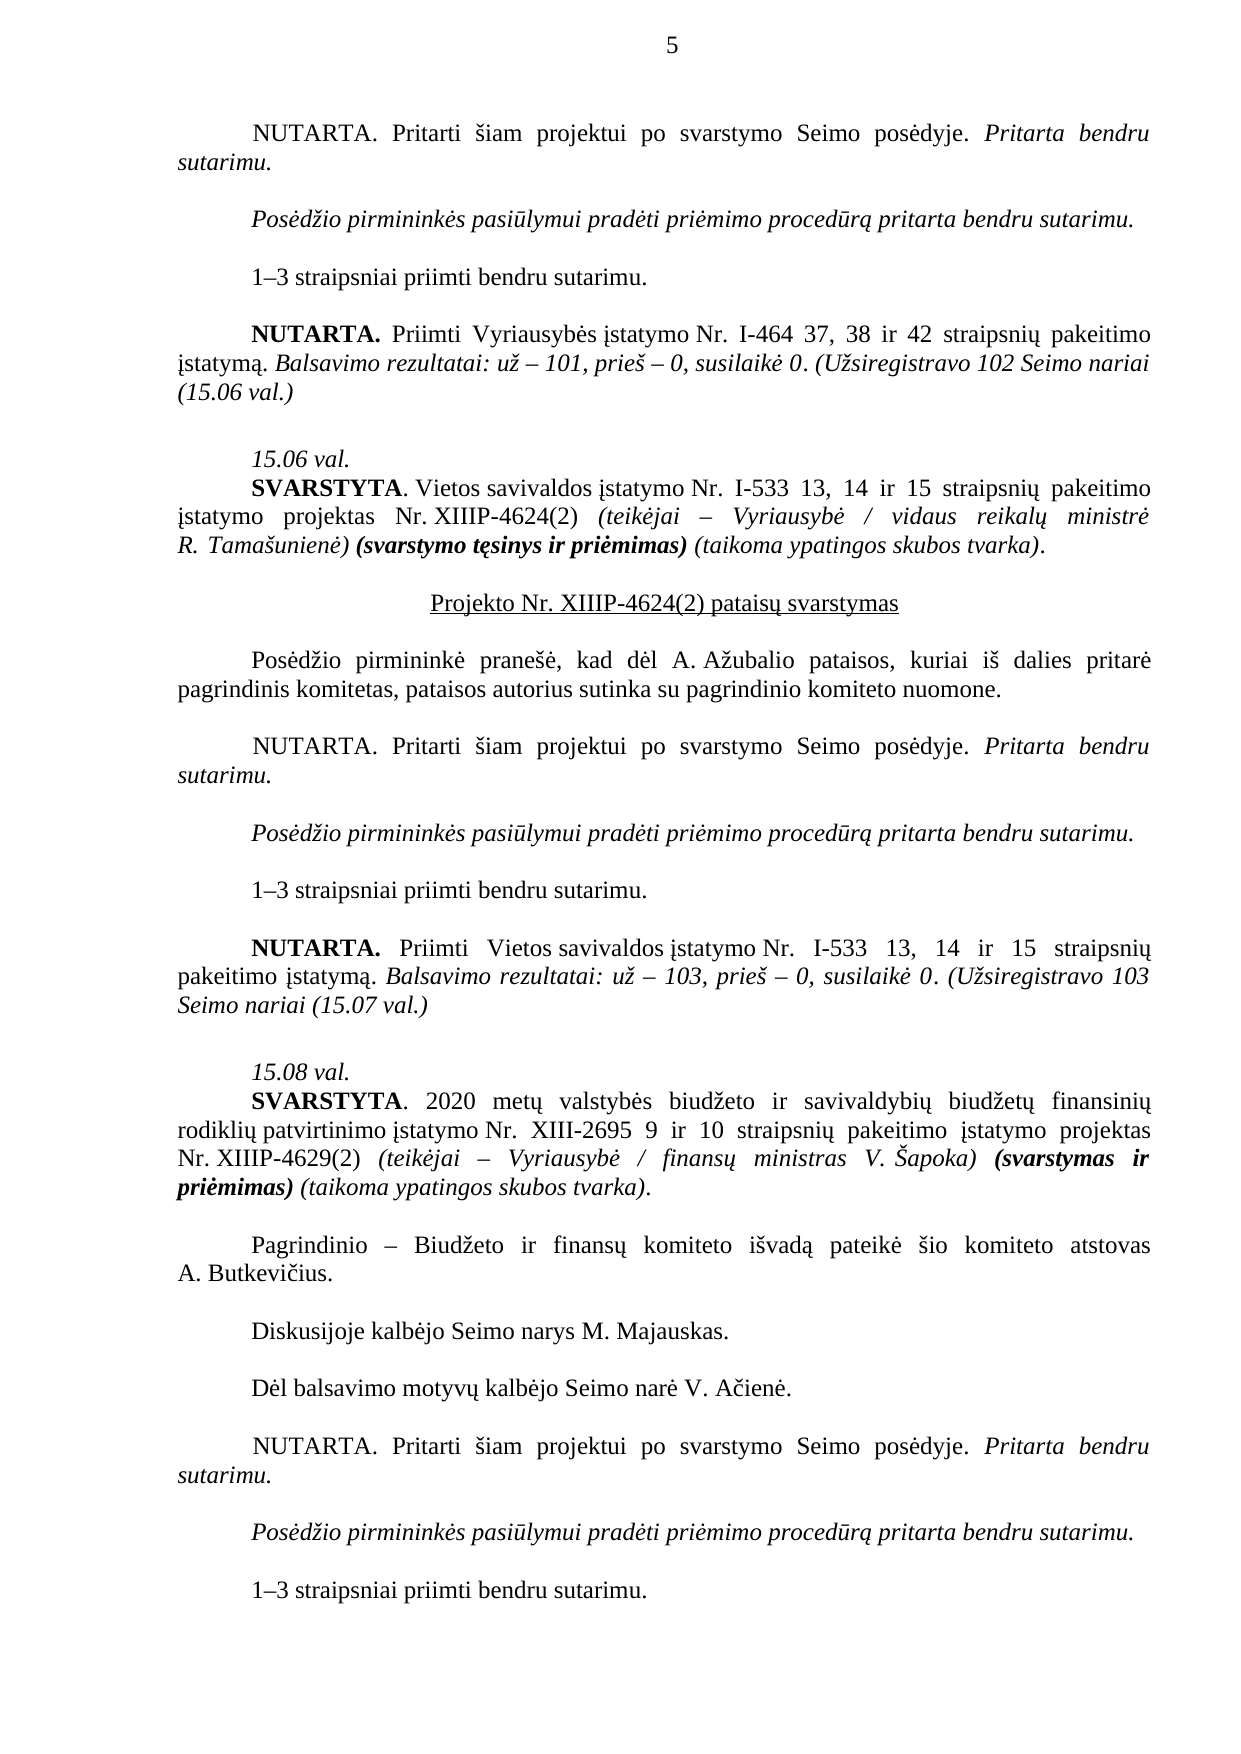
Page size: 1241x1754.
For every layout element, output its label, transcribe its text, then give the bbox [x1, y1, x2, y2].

text Pagrindinio – Biudžeto ir finansų komiteto išvadą pateikė šio komiteto atstovas A. Butkevičius. [177, 1230, 1152, 1287]
text 1–3 straipsniai priimti bendru sutarimu. [177, 1575, 1152, 1603]
text SVARSTYTA. Vietos savivaldos įstatymo Nr. I-533 13, 14 ir 15 straipsnių pakeitimo įstatymo projektas Nr. XIIIP-4624(2) (teikėjai – Vyriausybė / vidaus reikalų ministrė R. Tamašunienė) (svarstymo tęsinys ir priėmimas) (taikoma ypatingos skubos tvarka). [177, 473, 1152, 559]
text 15.06 val. [177, 444, 1152, 473]
text 1–3 straipsniai priimti bendru sutarimu. [177, 262, 1152, 291]
text Diskusijoje kalbėjo Seimo narys M. Majauskas. [177, 1316, 1152, 1345]
text NUTARTA. Priimti Vyriausybės įstatymo Nr. I-464 37, 38 ir 42 straipsnių pakeitimo įstatymą. Balsavimo rezultatai: už – 101, prieš – 0, susilaikė 0. (Užsiregistravo 102 Seimo nariai (15.06 val.) [177, 319, 1152, 406]
text 15.08 val. [177, 1057, 1152, 1086]
text NUTARTA. Pritarti šiam projektui po svarstymo Seimo posėdyje. Pritarta bendru sutarimu. [177, 1431, 1152, 1488]
text NUTARTA. Pritarti šiam projektui po svarstymo Seimo posėdyje. Pritarta bendru sutarimu. [177, 731, 1152, 789]
text 1–3 straipsniai priimti bendru sutarimu. [177, 875, 1152, 904]
text Posėdžio pirmininkė pranešė, kad dėl A. Ažubalio pataisos, kuriai iš dalies pritarė pagrindinis komitetas, pataisos autorius sutinka su pagrindinio komiteto nuomone. [177, 645, 1152, 703]
text Projekto Nr. XIIIP-4624(2) pataisų svarstymas [177, 588, 1152, 616]
text Dėl balsavimo motyvų kalbėjo Seimo narė V. Ačienė. [177, 1373, 1152, 1402]
text NUTARTA. Pritarti šiam projektui po svarstymo Seimo posėdyje. Pritarta bendru sutarimu. [177, 118, 1152, 176]
text Posėdžio pirmininkės pasiūlymui pradėti priėmimo procedūrą pritarta bendru sutarimu. [177, 1517, 1152, 1546]
text Posėdžio pirmininkės pasiūlymui pradėti priėmimo procedūrą pritarta bendru sutarimu. [177, 818, 1152, 846]
text SVARSTYTA. 2020 metų valstybės biudžeto ir savivaldybių biudžetų finansinių rodiklių patvirtinimo įstatymo Nr. XIII-2695 9 ir 10 straipsnių pakeitimo įstatymo projektas Nr. XIIIP-4629(2) (teikėjai – Vyriausybė / finansų ministras V. Šapoka) (svarstymas ir priėmimas) (taikoma ypatingos skubos tvarka). [177, 1086, 1152, 1201]
text NUTARTA. Priimti Vietos savivaldos įstatymo Nr. I-533 13, 14 ir 15 straipsnių pakeitimo įstatymą. Balsavimo rezultatai: už – 103, prieš – 0, susilaikė 0. (Užsiregistravo 103 Seimo nariai (15.07 val.) [177, 933, 1152, 1019]
text Posėdžio pirmininkės pasiūlymui pradėti priėmimo procedūrą pritarta bendru sutarimu. [177, 204, 1152, 233]
